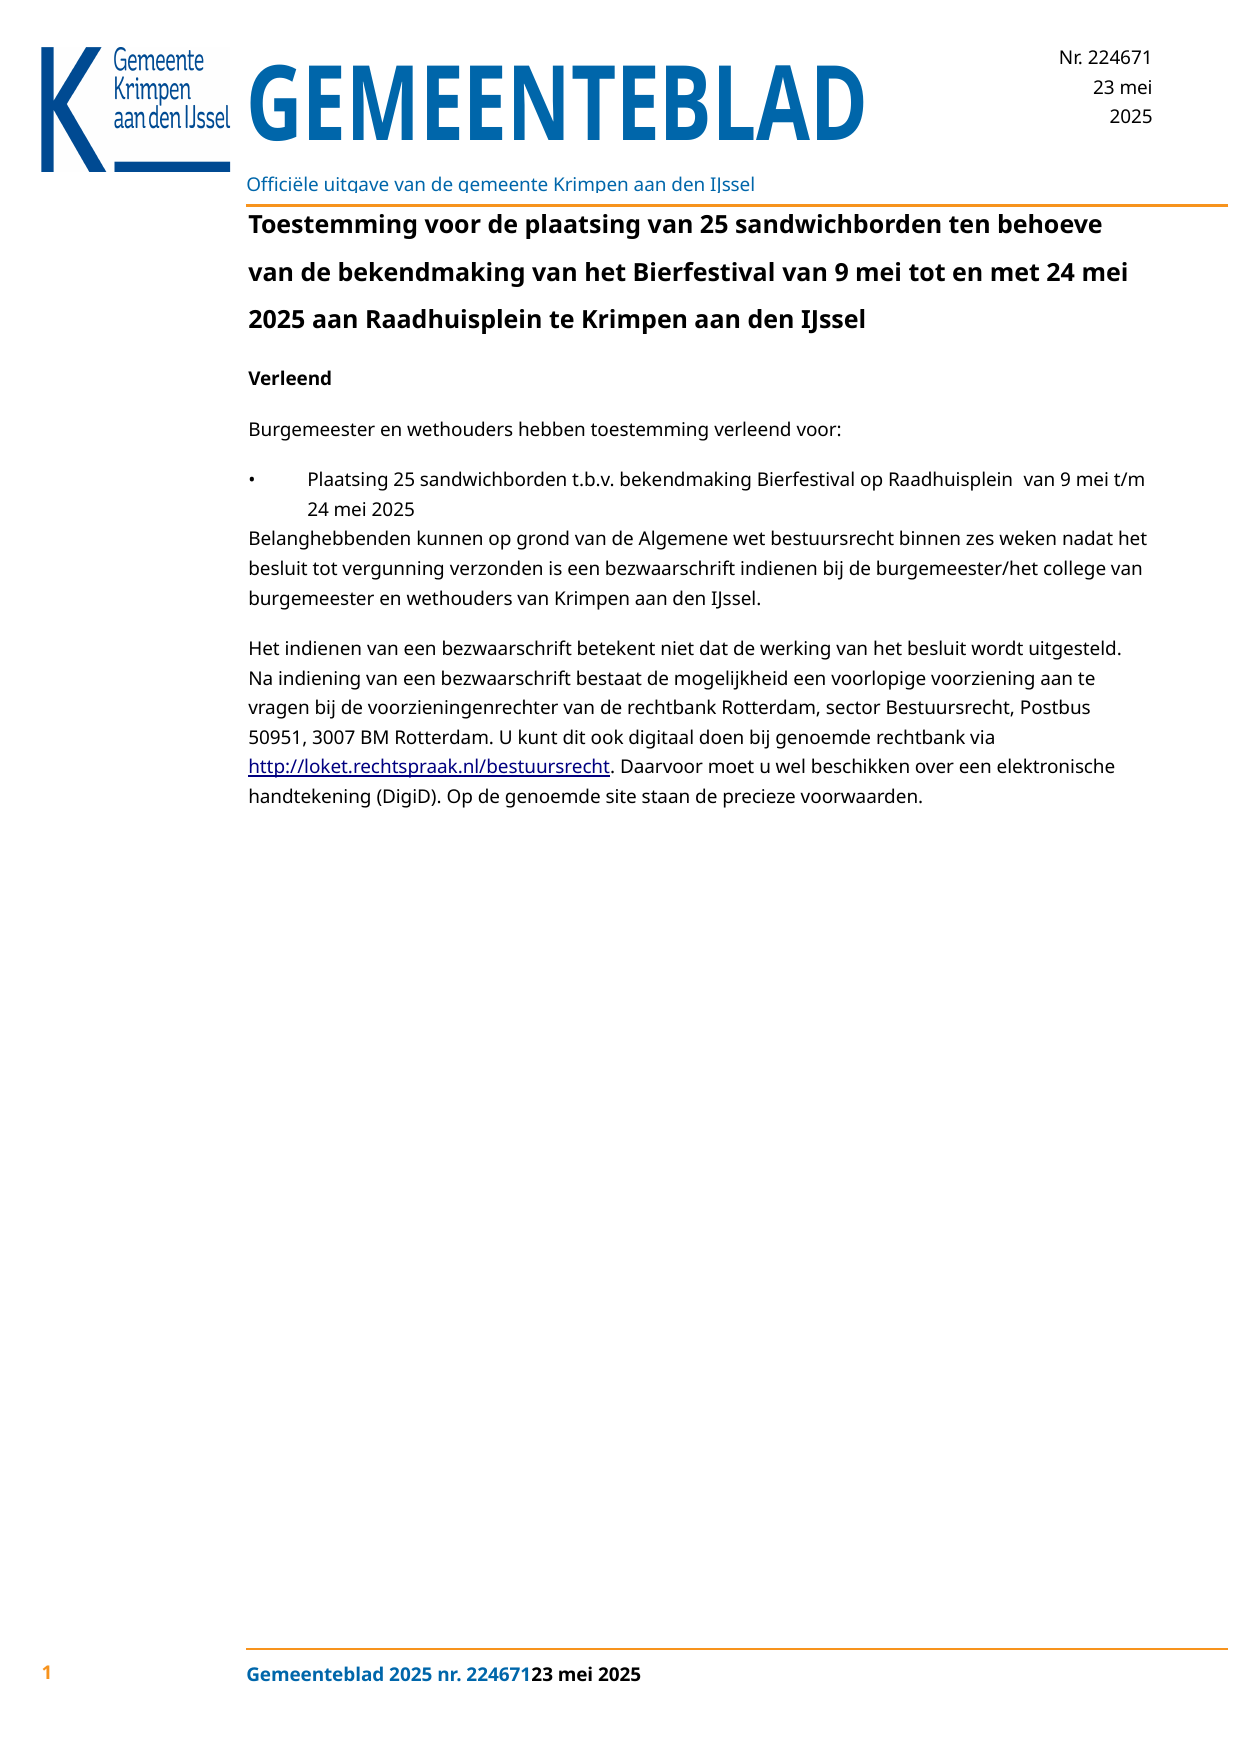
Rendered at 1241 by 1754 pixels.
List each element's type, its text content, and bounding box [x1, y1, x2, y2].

text Toestemming voor de plaatsing van 25 sandwichborden ten behoeve van de bekendmaking van het Bierfestival van 9 mei tot en met 24 mei 2025 aan Raadhuisplein te Krimpen aan den IJssel [248, 207, 1152, 336]
text Belanghebbenden kunnen op grond van de Algemene wet bestuursrecht binnen zes weken nadat het besluit tot vergunning verzonden is een bezwaarschrift indienen bij de burgemeester/het college van burgemeester en wethouders van Krimpen aan den IJssel. [248, 526, 1152, 610]
text Burgemeester en wethouders hebben toestemming verleend voor: [248, 416, 1152, 442]
text Verleend [248, 366, 1152, 391]
text Het indienen van een bezwaarschrift betekent niet dat de werking van het besluit wordt uitgesteld. Na indiening van een bezwaarschrift bestaat de mogelijkheid een voorlopige voorziening aan te vragen bij de voorzieningenrechter van de rechtbank Rotterdam, sector Bestuursrecht, Postbus 50951, 3007 BM Rotterdam. U kunt dit ook digitaal doen bij genoemde rechtbank via http://loket.rechtspraak.nl/bestuursrecht. Daarvoor moet u wel beschikken over een elektronische handtekening (DigiD). Op de genoemde site staan de precieze voorwaarden. [248, 635, 1152, 809]
list Plaatsing 25 sandwichborden t.b.v. bekendmaking Bierfestival op Raadhuisplein van 9 mei t/m 24 mei 2025 [248, 466, 1152, 522]
picture [41, 47, 231, 172]
